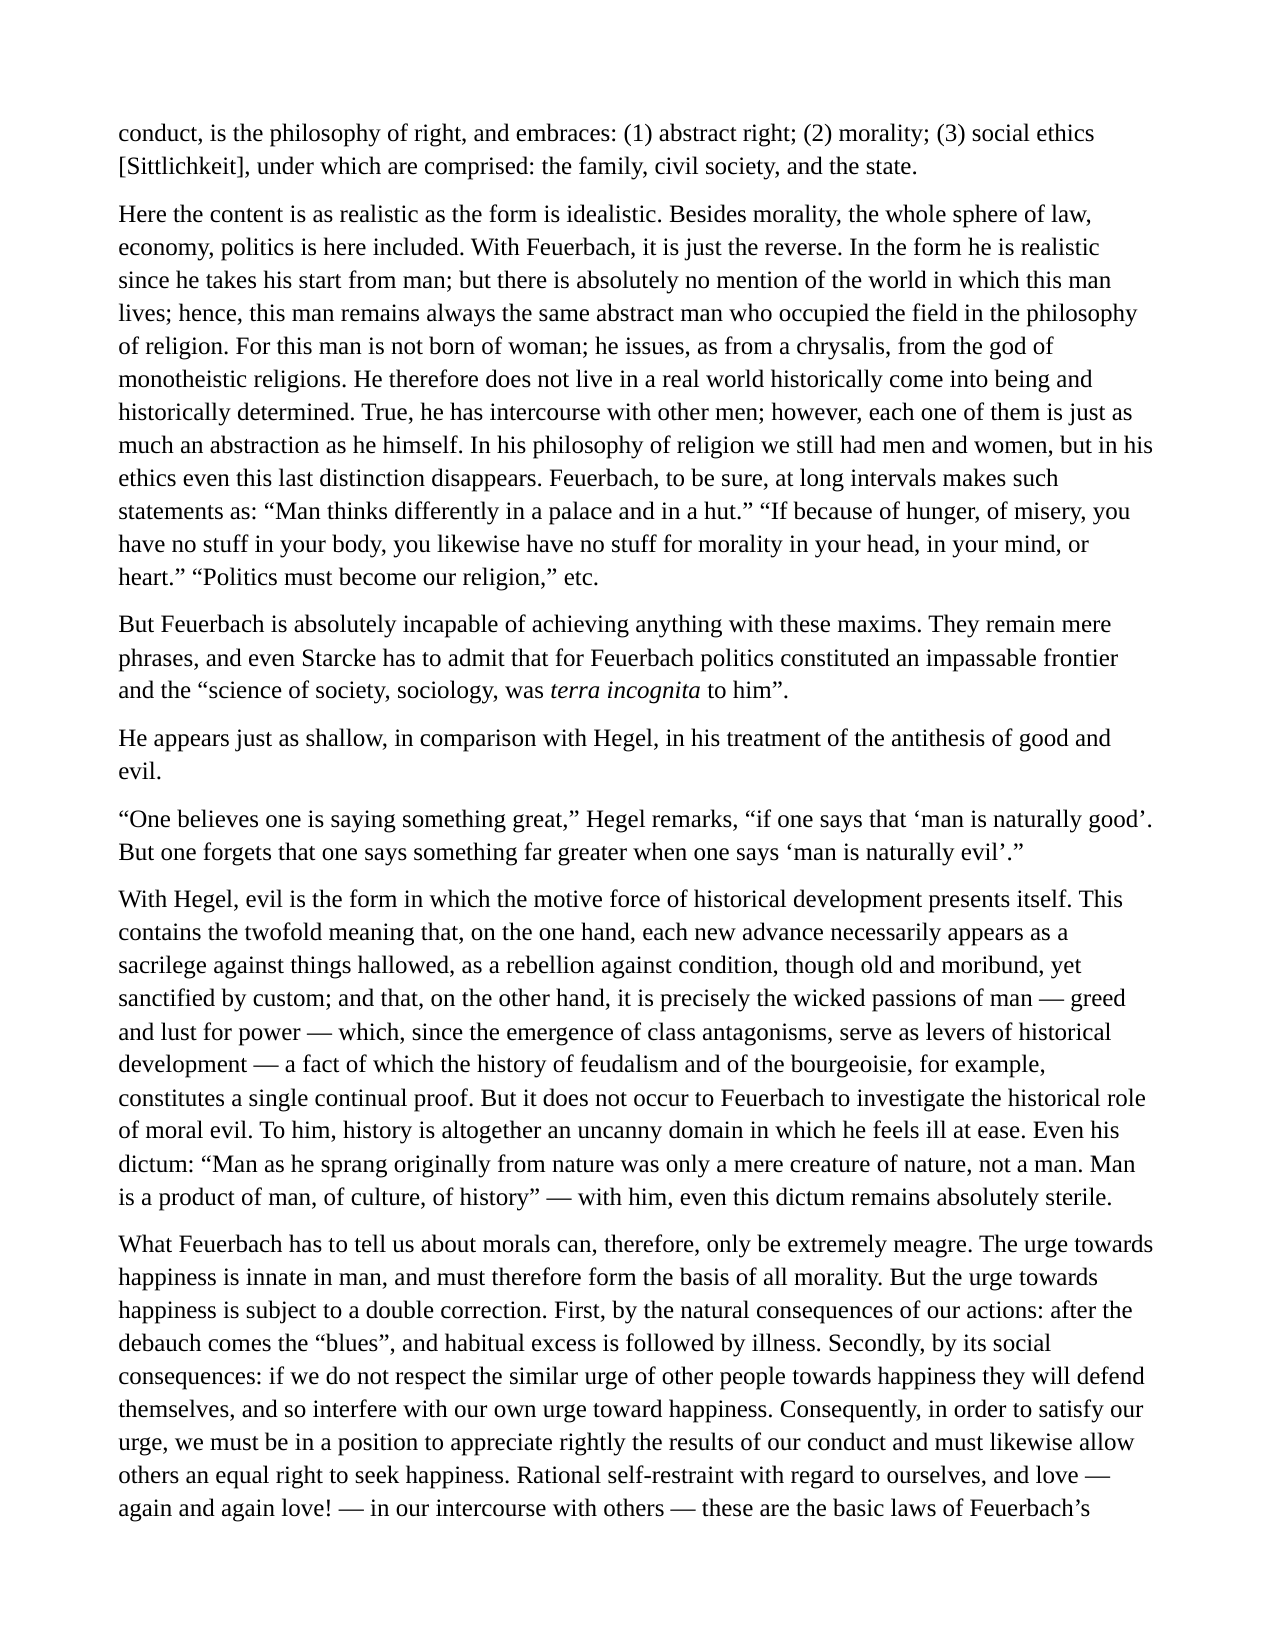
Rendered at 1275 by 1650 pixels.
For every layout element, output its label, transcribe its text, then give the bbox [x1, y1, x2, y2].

text But Feuerbach is absolutely incapable of achieving anything with these maxims. They remain mere phrases, and even Starcke has to admit that for Feuerbach politics constituted an impassable frontier and the “science of society, sociology, was terra incognita to him”. [118, 609, 1157, 704]
text With Hegel, evil is the form in which the motive force of historical development presents itself. This contains the twofold meaning that, on the one hand, each new advance necessarily appears as a sacrilege against things hallowed, as a rebellion against condition, though old and moribund, yet sanctified by custom; and that, on the other hand, it is precisely the wicked passions of man — greed and lust for power — which, since the emergence of class antagonisms, serve as levers of historical development — a fact of which the history of feudalism and of the bourgeoisie, for example, constitutes a single continual proof. But it does not occur to Feuerbach to investigate the historical role of moral evil. To him, history is altogether an uncanny domain in which he feels ill at ease. Even his dictum: “Man as he sprang originally from nature was only a mere creature of nature, not a man. Man is a product of man, of culture, of history” — with him, even this dictum remains absolutely sterile. [118, 884, 1157, 1210]
text Here the content is as realistic as the form is idealistic. Besides morality, the whole sphere of law, economy, politics is here included. With Feuerbach, it is just the reverse. In the form he is realistic since he takes his start from man; but there is absolutely no mention of the world in which this man lives; hence, this man remains always the same abstract man who occupied the field in the philosophy of religion. For this man is not born of woman; he issues, as from a chrysalis, from the god of monotheistic religions. He therefore does not live in a real world historically come into being and historically determined. True, he has intercourse with other men; however, each one of them is just as much an abstraction as he himself. In his philosophy of religion we still had men and women, but in his ethics even this last distinction disappears. Feuerbach, to be sure, at long intervals makes such statements as: “Man thinks differently in a palace and in a hut.” “If because of hunger, of misery, you have no stuff in your body, you likewise have no stuff for morality in your head, in your mind, or heart.” “Politics must become our religion,” etc. [118, 199, 1157, 591]
text “One believes one is saying something great,” Hegel remarks, “if one says that ‘man is naturally good’. But one forgets that one says something far greater when one says ‘man is naturally evil’.” [118, 804, 1157, 866]
text conduct, is the philosophy of right, and embraces: (1) abstract right; (2) morality; (3) social ethics [Sittlichkeit], under which are comprised: the family, civil society, and the state. [118, 118, 1157, 180]
text What Feuerbach has to tell us about morals can, therefore, only be extremely meagre. The urge towards happiness is innate in man, and must therefore form the basis of all morality. But the urge towards happiness is subject to a double correction. First, by the natural consequences of our actions: after the debauch comes the “blues”, and habitual excess is followed by illness. Secondly, by its social consequences: if we do not respect the similar urge of other people towards happiness they will defend themselves, and so interfere with our own urge toward happiness. Consequently, in order to satisfy our urge, we must be in a position to appreciate rightly the results of our conduct and must likewise allow others an equal right to seek happiness. Rational self-restraint with regard to ourselves, and love — again and again love! — in our intercourse with others — these are the basic laws of Feuerbach’s [118, 1229, 1157, 1522]
text He appears just as shallow, in comparison with Hegel, in his treatment of the antithesis of good and evil. [118, 723, 1157, 785]
